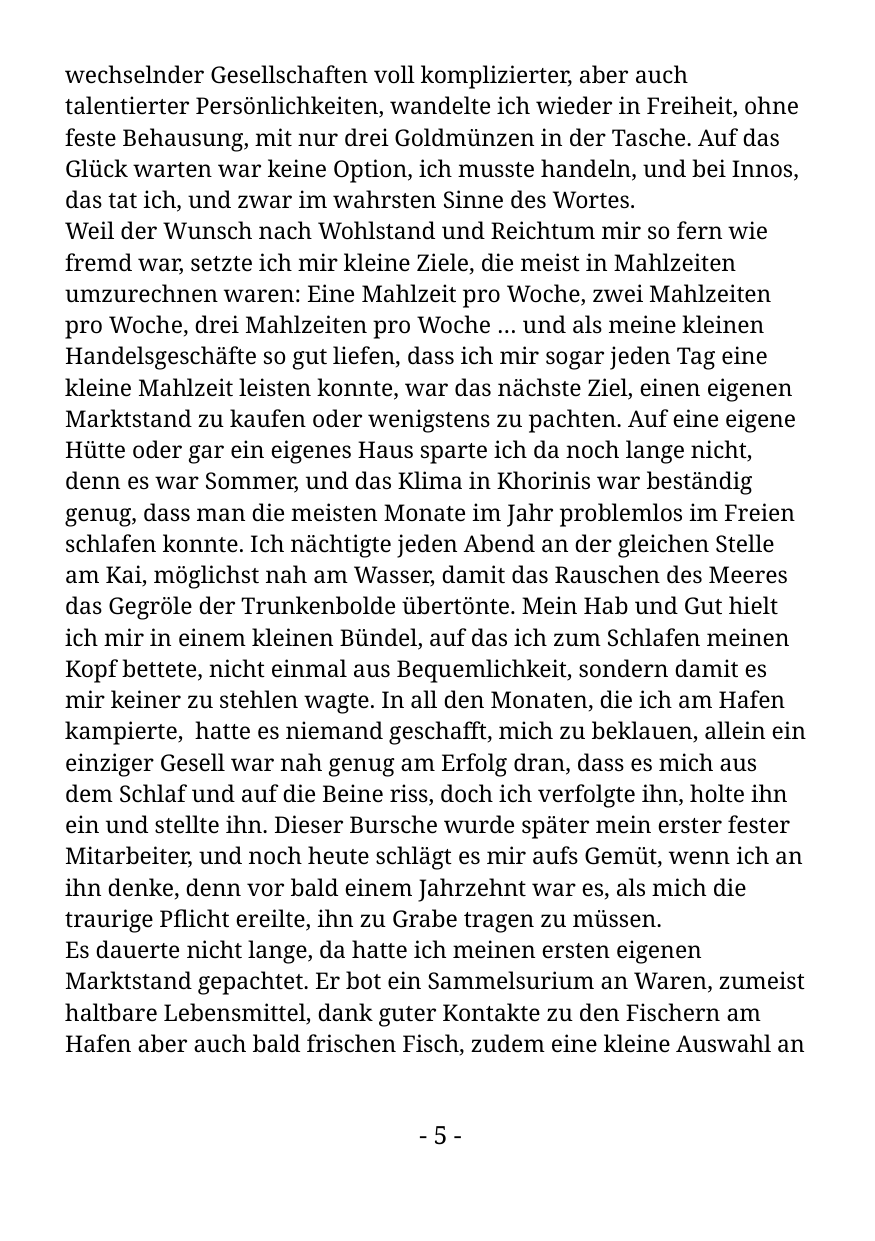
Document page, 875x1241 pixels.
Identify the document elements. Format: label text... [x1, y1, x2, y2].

text Weil der Wunsch nach Wohlstand und Reichtum mir so fern wie fremd war, setzte ich mir kleine Ziele, die meist in Mahlzeiten umzurechnen waren: Eine Mahlzeit pro Woche, zwei Mahlzeiten pro Woche, drei Mahlzeiten pro Woche … und als meine kleinen Handelsgeschäfte so gut liefen, dass ich mir sogar jeden Tag eine kleine Mahlzeit leisten konnte, war das nächste Ziel, einen eigenen Marktstand zu kaufen oder wenigstens zu pachten. Auf eine eigene Hütte oder gar ein eigenes Haus sparte ich da noch lange nicht, denn es war Sommer, und das Klima in Khorinis war beständig genug, dass man die meisten Monate im Jahr problemlos im Freien schlafen konnte. Ich nächtigte jeden Abend an der gleichen Stelle am Kai, möglichst nah am Wasser, damit das Rauschen des Meeres das Gegröle der Trunkenbolde übertönte. Mein Hab und Gut hielt ich mir in einem kleinen Bündel, auf das ich zum Schlafen meinen Kopf bettete, nicht einmal aus Bequemlichkeit, sondern damit es mir keiner zu stehlen wagte. In all den Monaten, die ich am Hafen kampierte, hatte es niemand geschafft, mich zu beklauen, allein ein einziger Gesell war nah genug am Erfolg dran, dass es mich aus dem Schlaf und auf die Beine riss, doch ich verfolgte ihn, holte ihn ein und stellte ihn. Dieser Bursche wurde später mein erster fester Mitarbeiter, und noch heute schlägt es mir aufs Gemüt, wenn ich an ihn denke, denn vor bald einem Jahrzehnt war es, als mich die traurige Pflicht ereilte, ihn zu Grabe tragen zu müssen. [65, 215, 809, 934]
text wechselnder Gesellschaften voll komplizierter, aber auch talentierter Persönlichkeiten, wandelte ich wieder in Freiheit, ohne feste Behausung, mit nur drei Goldmünzen in der Tasche. Auf das Glück warten war keine Option, ich musste handeln, und bei Innos, das tat ich, und zwar im wahrsten Sinne des Wortes. [65, 59, 809, 215]
text Es dauerte nicht lange, da hatte ich meinen ersten eigenen Marktstand gepachtet. Er bot ein Sammelsurium an Waren, zumeist haltbare Lebensmittel, dank guter Kontakte zu den Fischern am Hafen aber auch bald frischen Fisch, zudem eine kleine Auswahl an [65, 934, 809, 1059]
